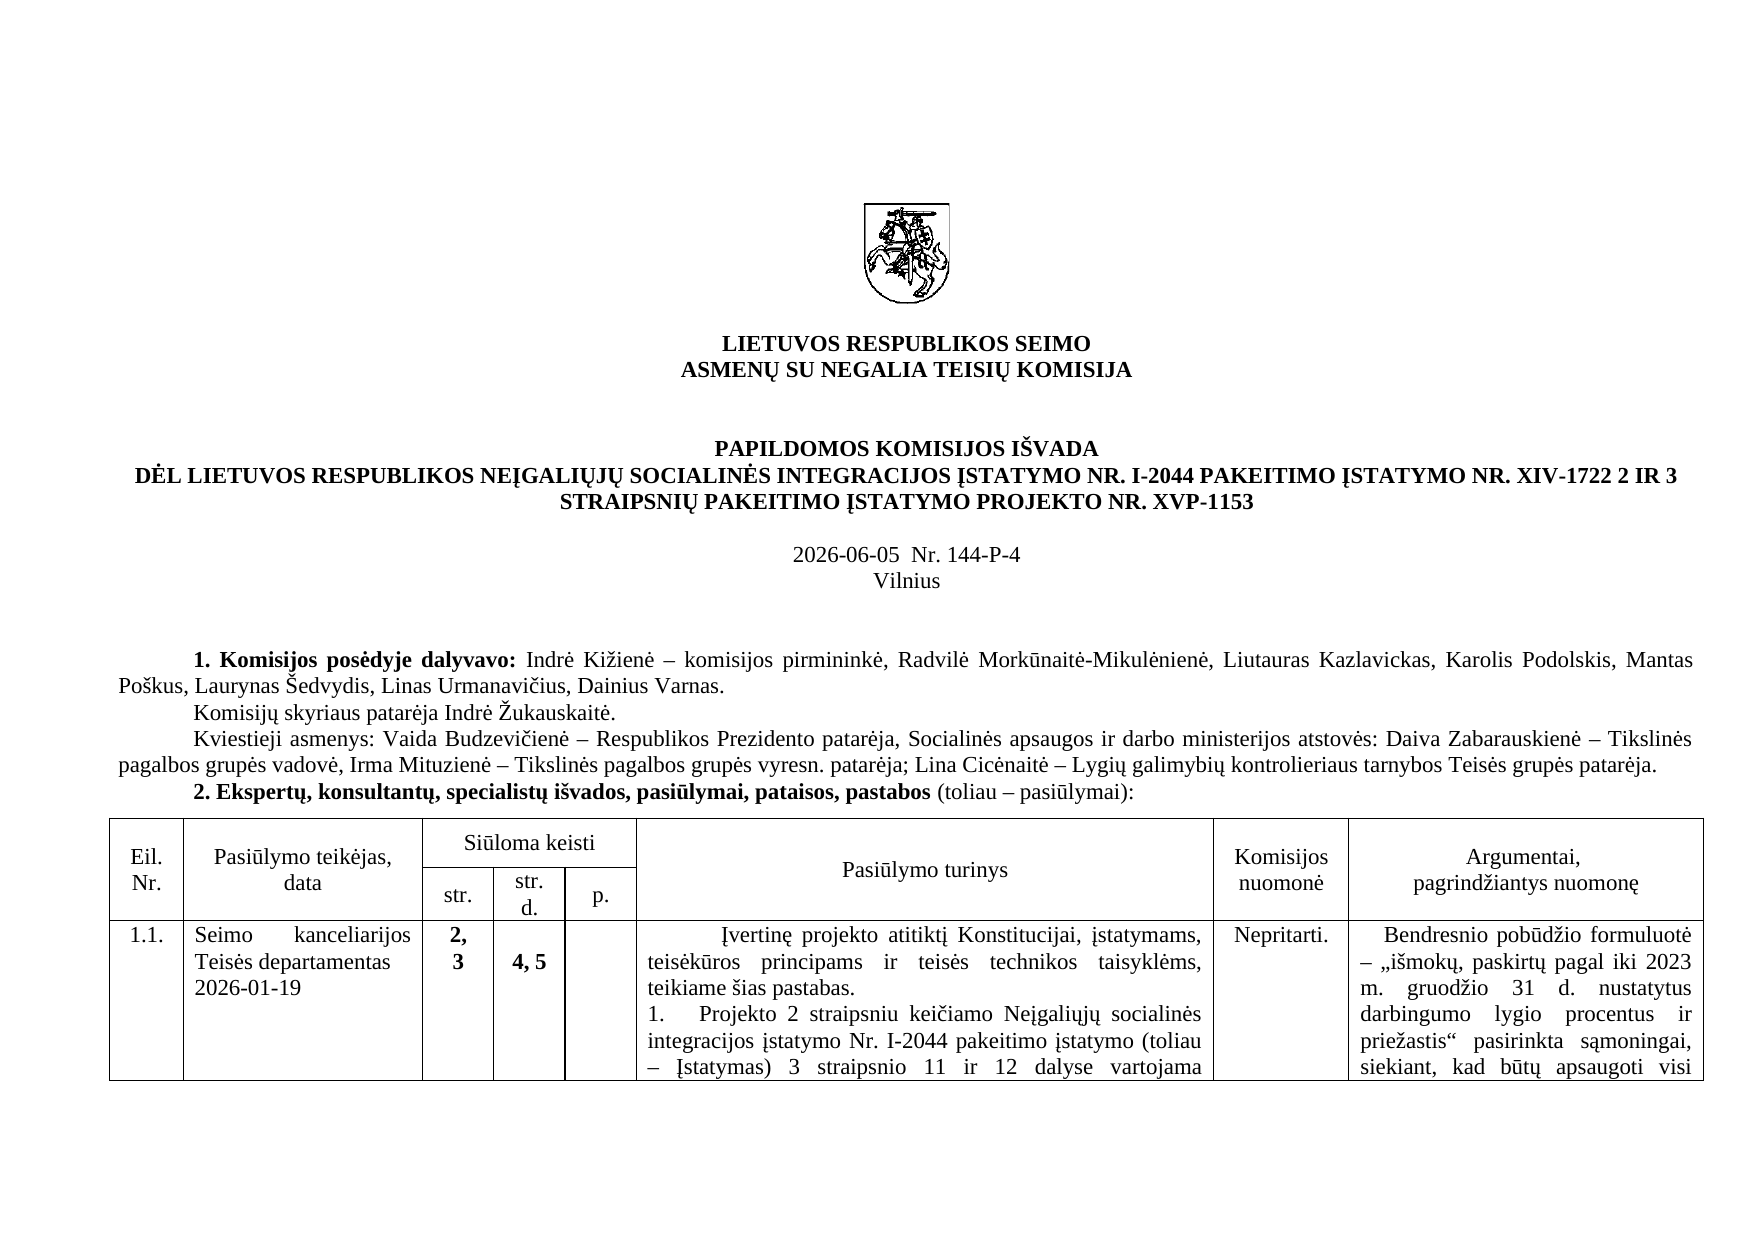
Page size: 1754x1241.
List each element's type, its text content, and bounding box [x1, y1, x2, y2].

table_cell 2, 3 [423, 921, 493, 1079]
table_cell 4, 5 [494, 921, 564, 1079]
table_header Siūloma keisti [423, 819, 636, 867]
table_header Eil. Nr. [110, 819, 183, 920]
subtitle DĖL LIETUVOS RESPUBLIKOS NEĮGALIŲJŲ SOCIALINĖS INTEGRACIJOS ĮSTATYMO NR. I-2044 PAKEITIMO ĮSTATYMO NR. XIV-1722 2 IR 3 STRAIPSNIų PAKEITIMO ĮSTATYMO PROJEKTO NR. XVP-1153 [118, 462, 1695, 514]
text Komisijų skyriaus patarėja Indrė Žukauskaitė. [118, 699, 1695, 725]
text LIETUVOS RESPUBLIKOS SEIMO [118, 330, 1695, 356]
table_cell Įvertinę projekto atitiktį Konstitucijai, įstatymams, teisėkūros principams ir teisės technikos taisyklėms, teikiame šias pastabas. 1. Projekto 2 straipsniu keičiamo Neįgaliųjų socialinės integracijos įstatymo Nr. I-2044 pakeitimo įstatymo (toliau – Įstatymas) 3 straipsnio 11 ir 12 dalyse vartojama [637, 921, 1213, 1079]
table_cell str. d. [494, 868, 564, 920]
table_header Komisijos nuomonė [1214, 819, 1348, 920]
subtitle PAPILDOMOS KOMISIJOS IŠVADA [118, 435, 1695, 462]
table_cell str. [423, 868, 493, 920]
table_cell Seimo kanceliarijos Teisės departamentas 2026-01-19 [184, 921, 422, 1079]
table_cell 1.1. [110, 921, 183, 1079]
text Vilnius [118, 567, 1695, 593]
text 2026-06-05 Nr. 144-P-4 [118, 541, 1695, 567]
text AsMENŲ SU NEGALIA TEISIŲ KOMISIJA [118, 356, 1695, 383]
table_cell Bendresnio pobūdžio formuluotė – „išmokų, paskirtų pagal iki 2023 m. gruodžio 31 d. nustatytus darbingumo lygio procentus ir priežastis“ pasirinkta sąmoningai, siekiant, kad būtų apsaugoti visi [1349, 921, 1703, 1079]
table_header Pasiūlymo teikėjas, data [184, 819, 422, 920]
text Kviestieji asmenys: Vaida Budzevičienė – Respublikos Prezidento patarėja, Socialinės apsaugos ir darbo ministerijos atstovės: Daiva Zabarauskienė – Tikslinės pagalbos grupės vadovė, Irma Mituzienė – Tikslinės pagalbos grupės vyresn. patarėja; Lina Cicėnaitė – Lygių galimybių kontrolieriaus tarnybos Teisės grupės patarėja. [118, 725, 1695, 778]
table_header Pasiūlymo turinys [637, 819, 1213, 920]
table_cell Nepritarti. [1214, 921, 1348, 1079]
text 1. Komisijos posėdyje dalyvavo: Indrė Kižienė – komisijos pirmininkė, Radvilė Morkūnaitė-Mikulėnienė, Liutauras Kazlavickas, Karolis Podolskis, Mantas Poškus, Laurynas Šedvydis, Linas Urmanavičius, Dainius Varnas. [118, 646, 1695, 699]
table_cell [566, 921, 636, 1079]
subtitle 2. Ekspertų, konsultantų, specialistų išvados, pasiūlymai, pataisos, pastabos (toliau – pasiūlymai): [118, 778, 1695, 804]
table_header Argumentai, pagrindžiantys nuomonę [1349, 819, 1703, 920]
table_cell p. [566, 868, 636, 920]
